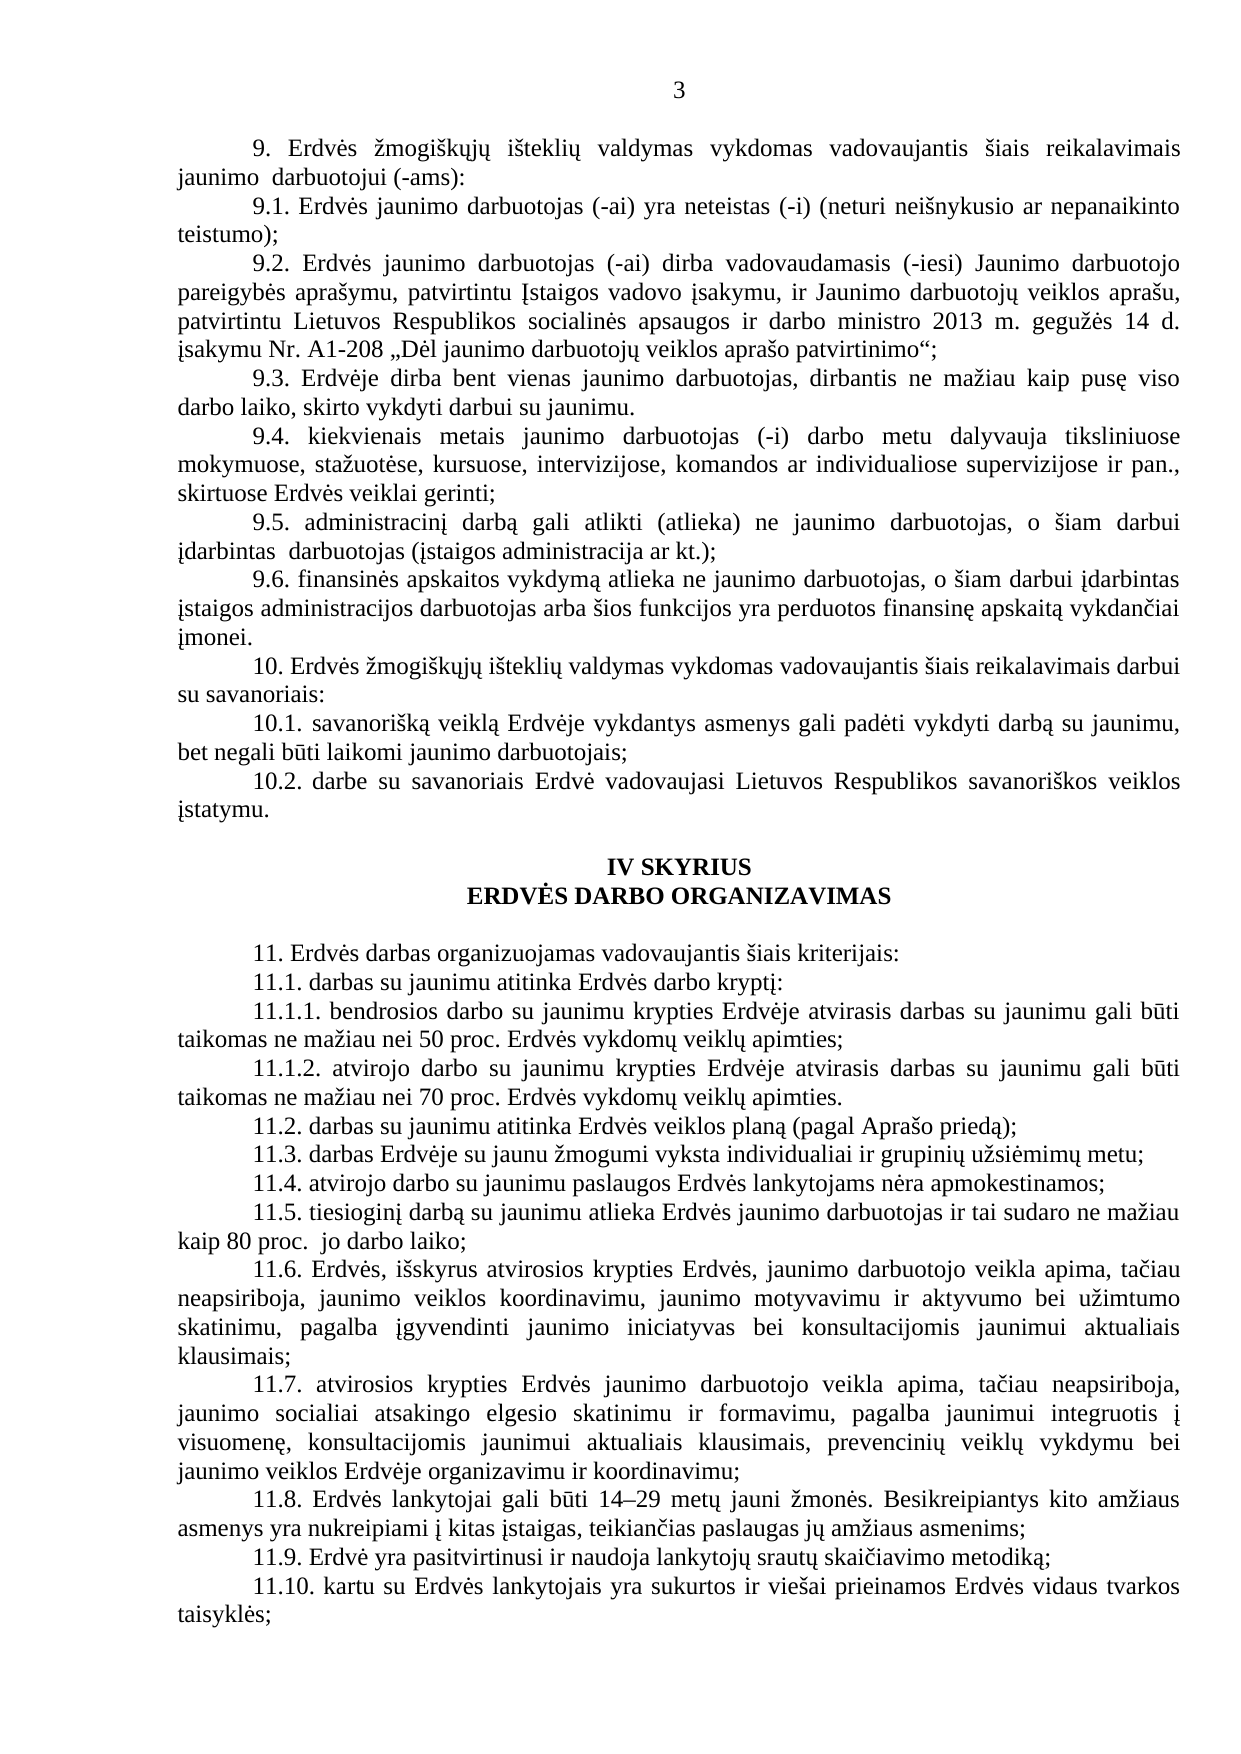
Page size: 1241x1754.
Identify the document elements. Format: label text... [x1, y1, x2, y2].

text 9.3. Erdvėje dirba bent vienas jaunimo darbuotojas, dirbantis ne mažiau kaip pusę viso darbo laiko, skirto vykdyti darbui su jaunimu. [177, 363, 1181, 421]
text 10. Erdvės žmogiškųjų išteklių valdymas vykdomas vadovaujantis šiais reikalavimais darbui su savanoriais: [177, 651, 1181, 708]
text 11.7. atvirosios krypties Erdvės jaunimo darbuotojo veikla apima, tačiau neapsiriboja, jaunimo socialiai atsakingo elgesio skatinimu ir formavimu, pagalba jaunimui integruotis į visuomenę, konsultacijomis jaunimui aktualiais klausimais, prevencinių veiklų vykdymu bei jaunimo veiklos Erdvėje organizavimu ir koordinavimu; [177, 1369, 1181, 1484]
text 11.9. Erdvė yra pasitvirtinusi ir naudoja lankytojų srautų skaičiavimo metodiką; [177, 1542, 1181, 1571]
text 11.5. tiesioginį darbą su jaunimu atlieka Erdvės jaunimo darbuotojas ir tai sudaro ne mažiau kaip 80 proc. jo darbo laiko; [177, 1197, 1181, 1254]
text 9.4. kiekvienais metais jaunimo darbuotojas (-i) darbo metu dalyvauja tiksliniuose mokymuose, stažuotėse, kursuose, intervizijose, komandos ar individualiose supervizijose ir pan., skirtuose Erdvės veiklai gerinti; [177, 421, 1181, 507]
text 10.2. darbe su savanoriais Erdvė vadovaujasi Lietuvos Respublikos savanoriškos veiklos įstatymu. [177, 766, 1181, 823]
text 9.5. administracinį darbą gali atlikti (atlieka) ne jaunimo darbuotojas, o šiam darbui įdarbintas darbuotojas (įstaigos administracija ar kt.); [177, 507, 1181, 564]
text 9.1. Erdvės jaunimo darbuotojas (-ai) yra neteistas (-i) (neturi neišnykusio ar nepanaikinto teistumo); [177, 191, 1181, 248]
text 11.1.1. bendrosios darbo su jaunimu krypties Erdvėje atvirasis darbas su jaunimu gali būti taikomas ne mažiau nei 50 proc. Erdvės vykdomų veiklų apimties; [177, 996, 1181, 1053]
text 11.1. darbas su jaunimu atitinka Erdvės darbo kryptį: [177, 967, 1181, 996]
text 10.1. savanorišką veiklą Erdvėje vykdantys asmenys gali padėti vykdyti darbą su jaunimu, bet negali būti laikomi jaunimo darbuotojais; [177, 708, 1181, 766]
text 11.8. Erdvės lankytojai gali būti 14–29 metų jauni žmonės. Besikreipiantys kito amžiaus asmenys yra nukreipiami į kitas įstaigas, teikiančias paslaugas jų amžiaus asmenims; [177, 1484, 1181, 1542]
text 9. Erdvės žmogiškųjų išteklių valdymas vykdomas vadovaujantis šiais reikalavimais jaunimo darbuotojui (-ams): [177, 133, 1181, 191]
text 11.4. atvirojo darbo su jaunimu paslaugos Erdvės lankytojams nėra apmokestinamos; [177, 1168, 1181, 1197]
text 11.1.2. atvirojo darbo su jaunimu krypties Erdvėje atvirasis darbas su jaunimu gali būti taikomas ne mažiau nei 70 proc. Erdvės vykdomų veiklų apimties. [177, 1053, 1181, 1111]
text 11.6. Erdvės, išskyrus atvirosios krypties Erdvės, jaunimo darbuotojo veikla apima, tačiau neapsiriboja, jaunimo veiklos koordinavimu, jaunimo motyvavimu ir aktyvumo bei užimtumo skatinimu, pagalba įgyvendinti jaunimo iniciatyvas bei konsultacijomis jaunimui aktualiais klausimais; [177, 1254, 1181, 1369]
text 11.2. darbas su jaunimu atitinka Erdvės veiklos planą (pagal Aprašo priedą); [177, 1111, 1181, 1139]
text 11.10. kartu su Erdvės lankytojais yra sukurtos ir viešai prieinamos Erdvės vidaus tvarkos taisyklės; [177, 1571, 1181, 1628]
text 9.2. Erdvės jaunimo darbuotojas (-ai) dirba vadovaudamasis (-iesi) Jaunimo darbuotojo pareigybės aprašymu, patvirtintu Įstaigos vadovo įsakymu, ir Jaunimo darbuotojų veiklos aprašu, patvirtintu Lietuvos Respublikos socialinės apsaugos ir darbo ministro 2013 m. gegužės 14 d. įsakymu Nr. A1-208 „Dėl jaunimo darbuotojų veiklos aprašo patvirtinimo“; [177, 248, 1181, 363]
text 11. Erdvės darbas organizuojamas vadovaujantis šiais kriterijais: [177, 938, 1181, 967]
text 11.3. darbas Erdvėje su jaunu žmogumi vyksta individualiai ir grupinių užsiėmimų metu; [177, 1139, 1181, 1168]
text IV SKYRIUS [177, 852, 1181, 881]
text ERDVĖS DARBO ORGANIZAVIMAS [177, 881, 1181, 909]
text 9.6. finansinės apskaitos vykdymą atlieka ne jaunimo darbuotojas, o šiam darbui įdarbintas įstaigos administracijos darbuotojas arba šios funkcijos yra perduotos finansinę apskaitą vykdančiai įmonei. [177, 564, 1181, 651]
